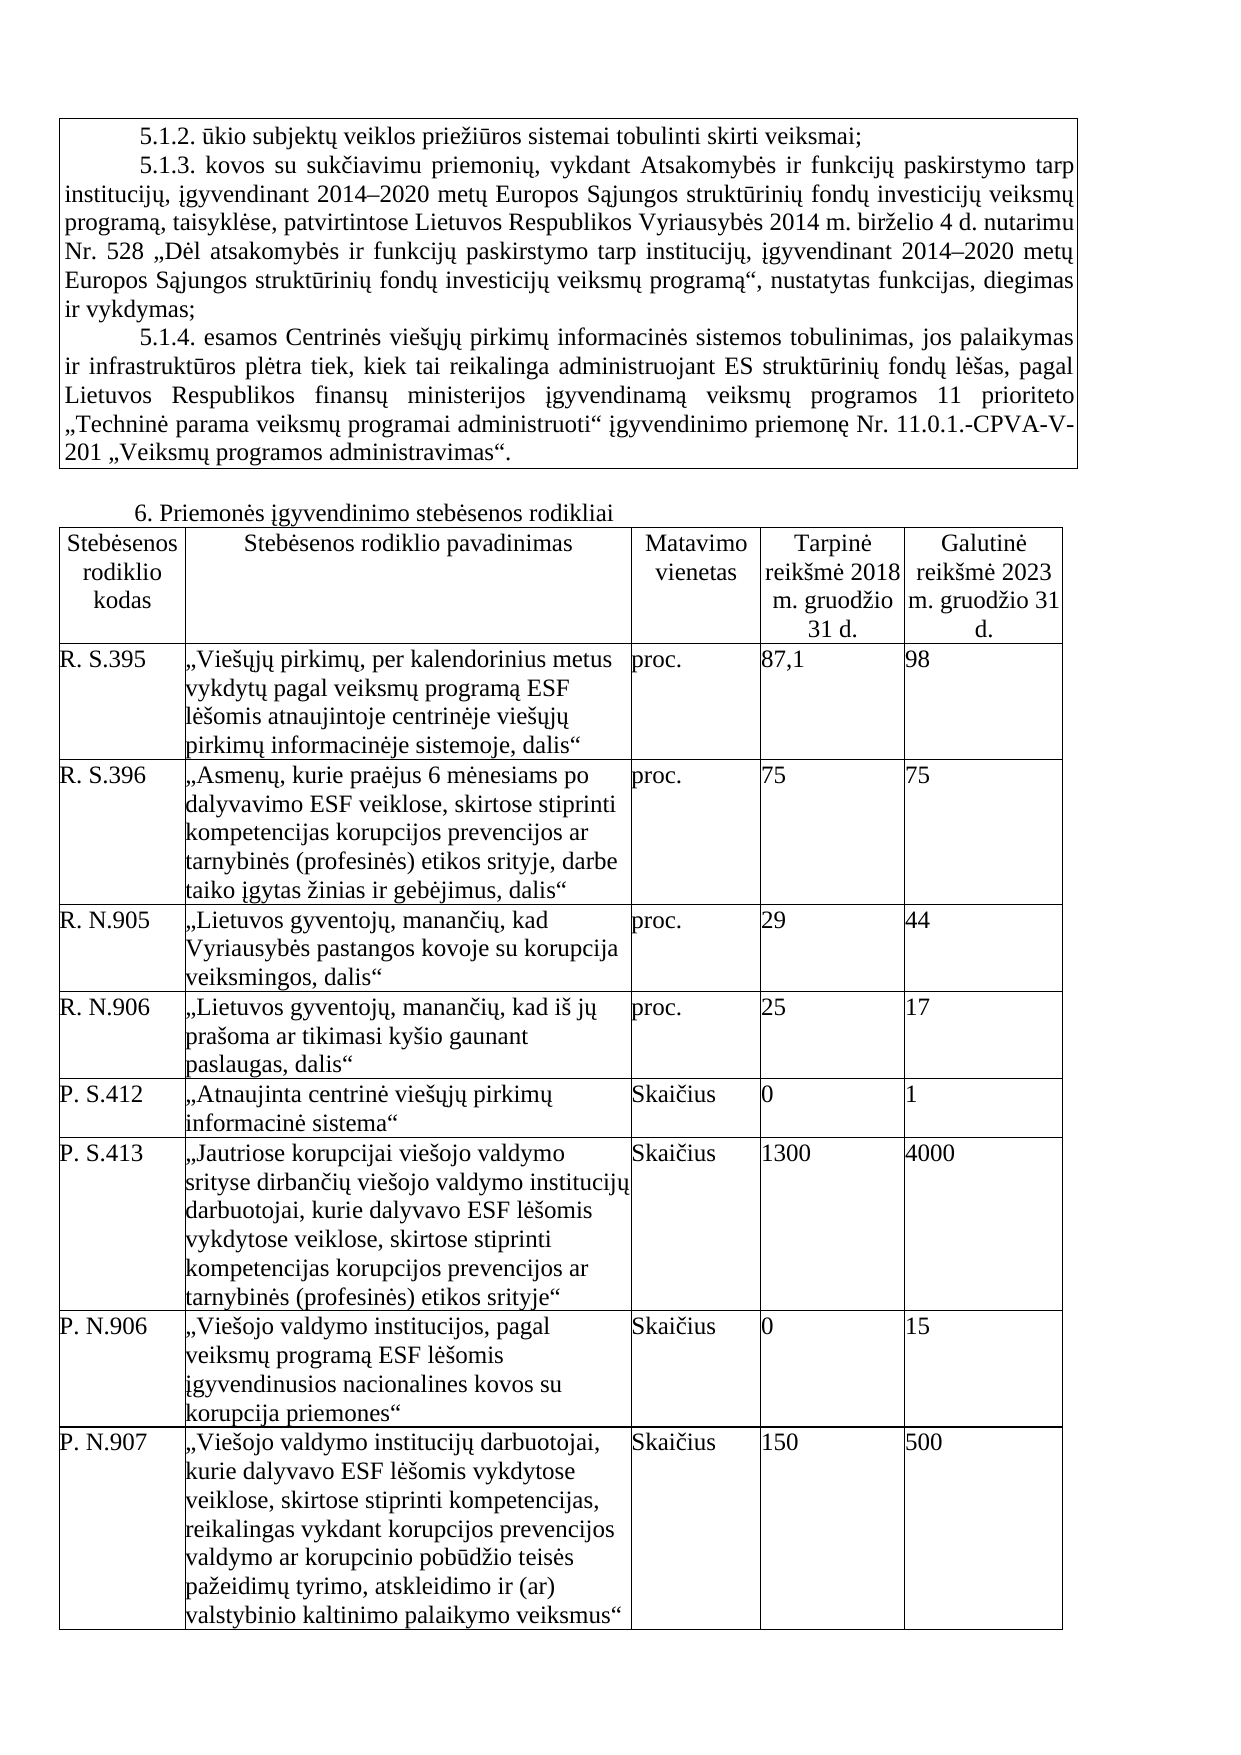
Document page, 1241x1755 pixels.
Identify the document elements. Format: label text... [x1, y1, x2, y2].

table_header Matavimo vienetas [632, 528, 760, 643]
table_cell „Atnaujinta centrinė viešųjų pirkimų informacinė sistema“ [186, 1079, 631, 1137]
table_cell 17 [905, 992, 1062, 1078]
table_cell 98 [905, 644, 1062, 759]
table_header Tarpinė reikšmė 2018 m. gruodžio 31 d. [761, 528, 904, 643]
table_cell P. S.412 [60, 1079, 185, 1137]
table_cell 44 [905, 905, 1062, 991]
table_cell „Viešojo valdymo institucijų darbuotojai, kurie dalyvavo ESF lėšomis vykdytose veiklose, skirtose stiprinti kompetencijas, reikalingas vykdant korupcijos prevencijos valdymo ar korupcinio pobūdžio teisės pažeidimų tyrimo, atskleidimo ir (ar) valstybinio kaltinimo palaikymo veiksmus“ [186, 1428, 631, 1629]
table_header Stebėsenos rodiklio pavadinimas [186, 528, 631, 643]
table_cell „Viešųjų pirkimų, per kalendorinius metus vykdytų pagal veiksmų programą ESF lėšomis atnaujintoje centrinėje viešųjų pirkimų informacinėje sistemoje, dalis“ [186, 644, 631, 759]
table_cell proc. [632, 644, 760, 759]
table_header Stebėsenos rodiklio kodas [60, 528, 185, 643]
table_cell 1300 [761, 1138, 904, 1310]
table_cell 75 [761, 760, 904, 904]
table_cell proc. [632, 905, 760, 991]
table_cell 25 [761, 992, 904, 1078]
table_cell 87,1 [761, 644, 904, 759]
table_cell „Viešojo valdymo institucijos, pagal veiksmų programą ESF lėšomis įgyvendinusios nacionalines kovos su korupcija priemones“ [186, 1311, 631, 1426]
table_cell Skaičius [632, 1138, 760, 1310]
table_header Galutinė reikšmė 2023 m. gruodžio 31 d. [905, 528, 1062, 643]
table_cell R. S.396 [60, 760, 185, 904]
table_cell 0 [761, 1079, 904, 1137]
table_cell Skaičius [632, 1079, 760, 1137]
table_cell Skaičius [632, 1428, 760, 1629]
text 5.1.3. kovos su sukčiavimu priemonių, vykdant Atsakomybės ir funkcijų paskirstymo tarp institucijų, įgyvendinant 2014–2020 metų Europos Sąjungos struktūrinių fondų investicijų veiksmų programą, taisyklėse, patvirtintose Lietuvos Respublikos Vyriausybės 2014 m. birželio 4 d. nutarimu Nr. 528 „Dėl atsakomybės ir funkcijų paskirstymo tarp institucijų, įgyvendinant 2014–2020 metų Europos Sąjungos struktūrinių fondų investicijų veiksmų programą“, nustatytas funkcijas, diegimas ir vykdymas; [60, 147, 1077, 319]
table_cell „Asmenų, kurie praėjus 6 mėnesiams po dalyvavimo ESF veiklose, skirtose stiprinti kompetencijas korupcijos prevencijos ar tarnybinės (profesinės) etikos srityje, darbe taiko įgytas žinias ir gebėjimus, dalis“ [186, 760, 631, 904]
table_cell R. N.905 [60, 905, 185, 991]
table_cell 500 [905, 1428, 1062, 1629]
table_cell proc. [632, 760, 760, 904]
table_cell 0 [761, 1311, 904, 1426]
table_cell Skaičius [632, 1311, 760, 1426]
table_cell R. N.906 [60, 992, 185, 1078]
text 5.1.2. ūkio subjektų veiklos priežiūros sistemai tobulinti skirti veiksmai; [60, 119, 1077, 147]
text 6. Priemonės įgyvendinimo stebėsenos rodikliai [59, 498, 1078, 527]
table_cell 29 [761, 905, 904, 991]
table_cell P. N.906 [60, 1311, 185, 1426]
table_cell 15 [905, 1311, 1062, 1426]
table_cell proc. [632, 992, 760, 1078]
table_cell 150 [761, 1428, 904, 1629]
table_cell P. S.413 [60, 1138, 185, 1310]
table_cell 1 [905, 1079, 1062, 1137]
table_cell 4000 [905, 1138, 1062, 1310]
text 5.1.4. esamos Centrinės viešųjų pirkimų informacinės sistemos tobulinimas, jos palaikymas ir infrastruktūros plėtra tiek, kiek tai reikalinga administruojant ES struktūrinių fondų lėšas, pagal Lietuvos Respublikos finansų ministerijos įgyvendinamą veiksmų programos 11 prioriteto „Techninė parama veiksmų programai administruoti“ įgyvendinimo priemonę Nr. 11.0.1.-CPVA-V-201 „Veiksmų programos administravimas“. [60, 319, 1077, 468]
table_cell „Lietuvos gyventojų, manančių, kad iš jų prašoma ar tikimasi kyšio gaunant paslaugas, dalis“ [186, 992, 631, 1078]
table_cell P. N.907 [60, 1428, 185, 1629]
table_cell „Jautriose korupcijai viešojo valdymo srityse dirbančių viešojo valdymo institucijų darbuotojai, kurie dalyvavo ESF lėšomis vykdytose veiklose, skirtose stiprinti kompetencijas korupcijos prevencijos ar tarnybinės (profesinės) etikos srityje“ [186, 1138, 631, 1310]
table_cell R. S.395 [60, 644, 185, 759]
table_cell „Lietuvos gyventojų, manančių, kad Vyriausybės pastangos kovoje su korupcija veiksmingos, dalis“ [186, 905, 631, 991]
table_cell 75 [905, 760, 1062, 904]
